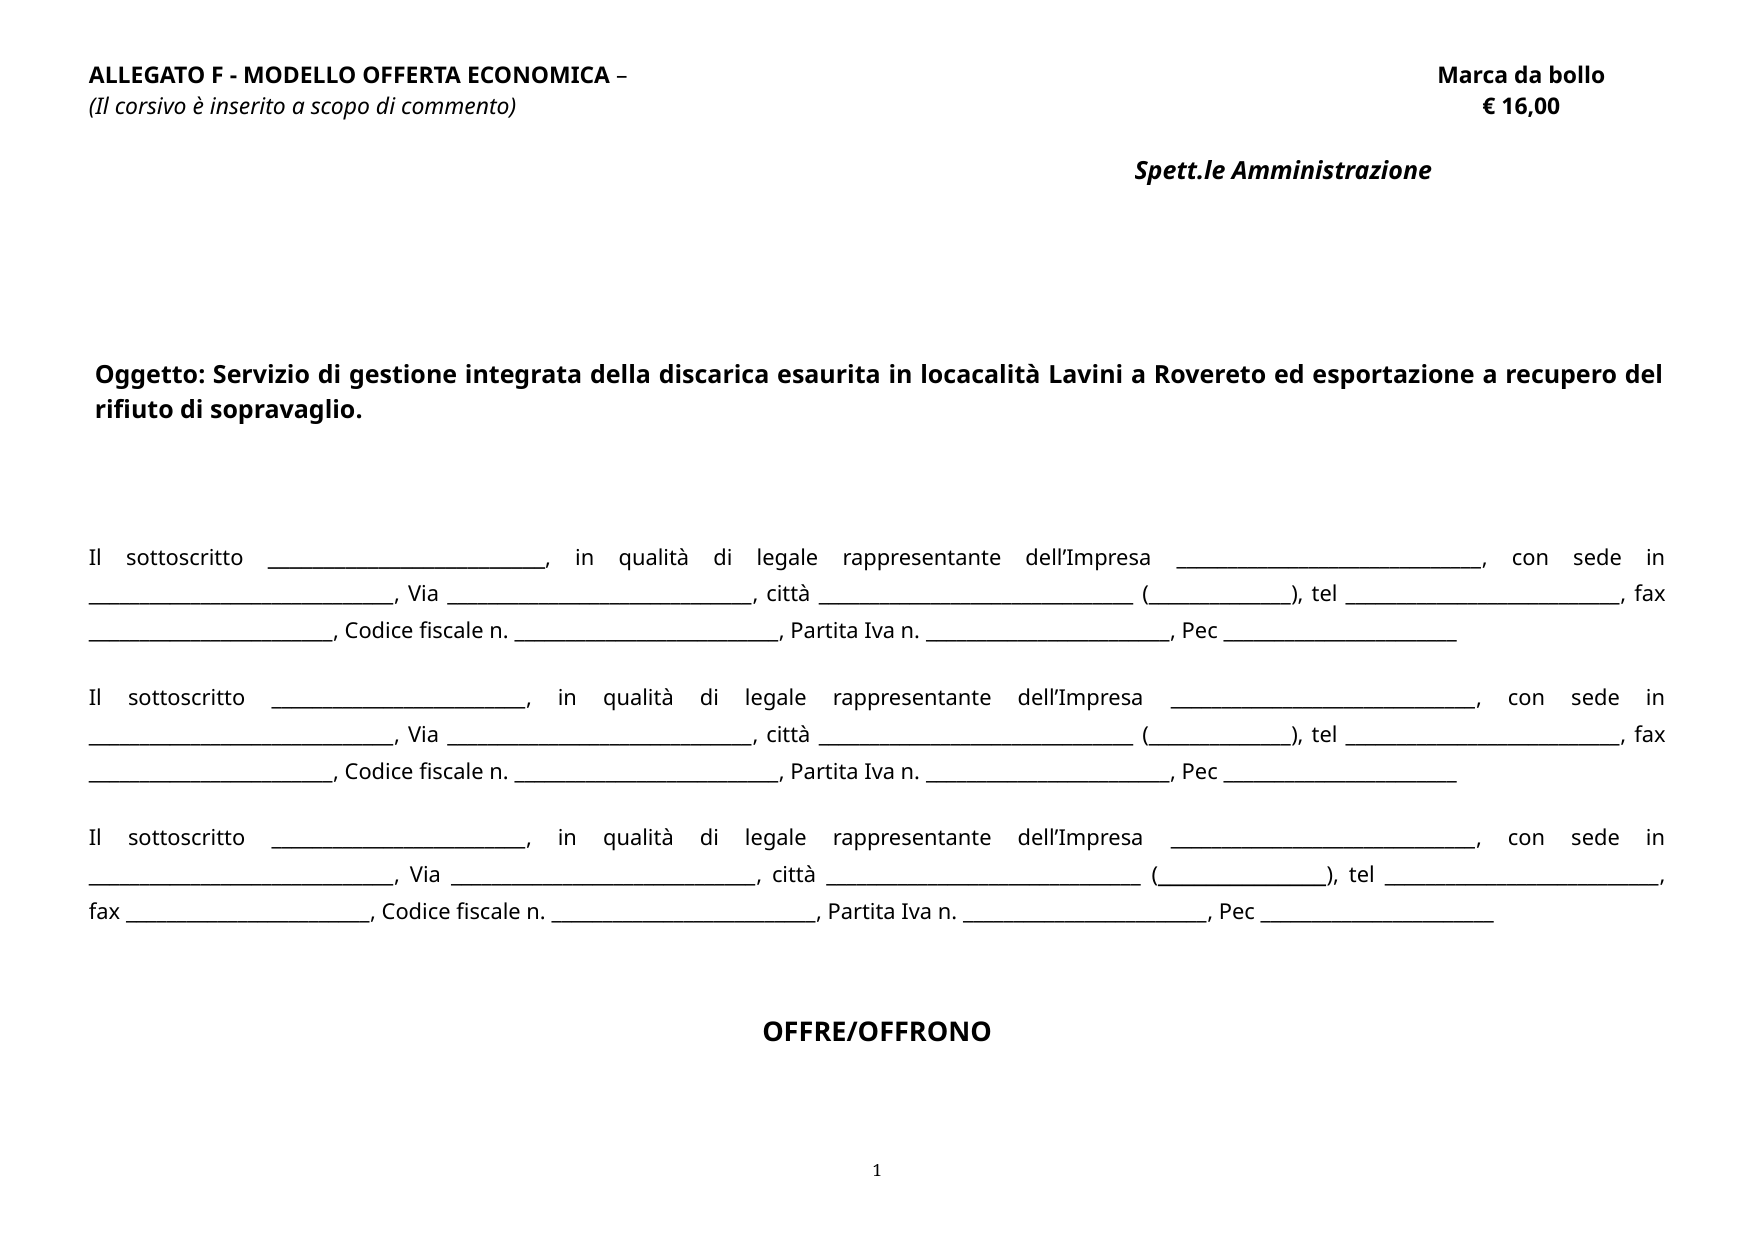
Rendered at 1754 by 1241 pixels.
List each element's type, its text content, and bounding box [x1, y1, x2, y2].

text Oggetto: Servizio di gestione integrata della discarica esaurita in locacalità Lavini a Rovereto ed esportazione a recupero del rifiuto di sopravaglio. [94, 357, 1665, 425]
text Il sottoscritto _________________________, in qualità di legale rappresentante dell’Impresa ______________________________, con sede in ______________________________, Via ______________________________, città _______________________________ (______________), tel ___________________________, fax ________________________, Codice fiscale n. __________________________, Partita Iva n. ________________________, Pec _______________________ [89, 676, 1665, 787]
text Il sottoscritto _________________________, in qualità di legale rappresentante dell’Impresa ______________________________, con sede in ______________________________, Via ______________________________, città _______________________________ (______________), tel ___________________________, fax ________________________, Codice fiscale n. __________________________, Partita Iva n. ________________________, Pec _______________________ [89, 817, 1665, 927]
text OFFRE/OFFRONO [89, 1013, 1665, 1049]
subtitle Spett.le Amministrazione [89, 153, 1665, 187]
text Il sottoscritto _________________________, in qualità di legale rappresentante dell’Impresa ______________________________, con sede in ______________________________, Via ______________________________, città _______________________________ (______________), tel ___________________________, fax ________________________, Codice fiscale n. __________________________, Partita Iva n. ________________________, Pec _______________________ [89, 536, 1665, 647]
